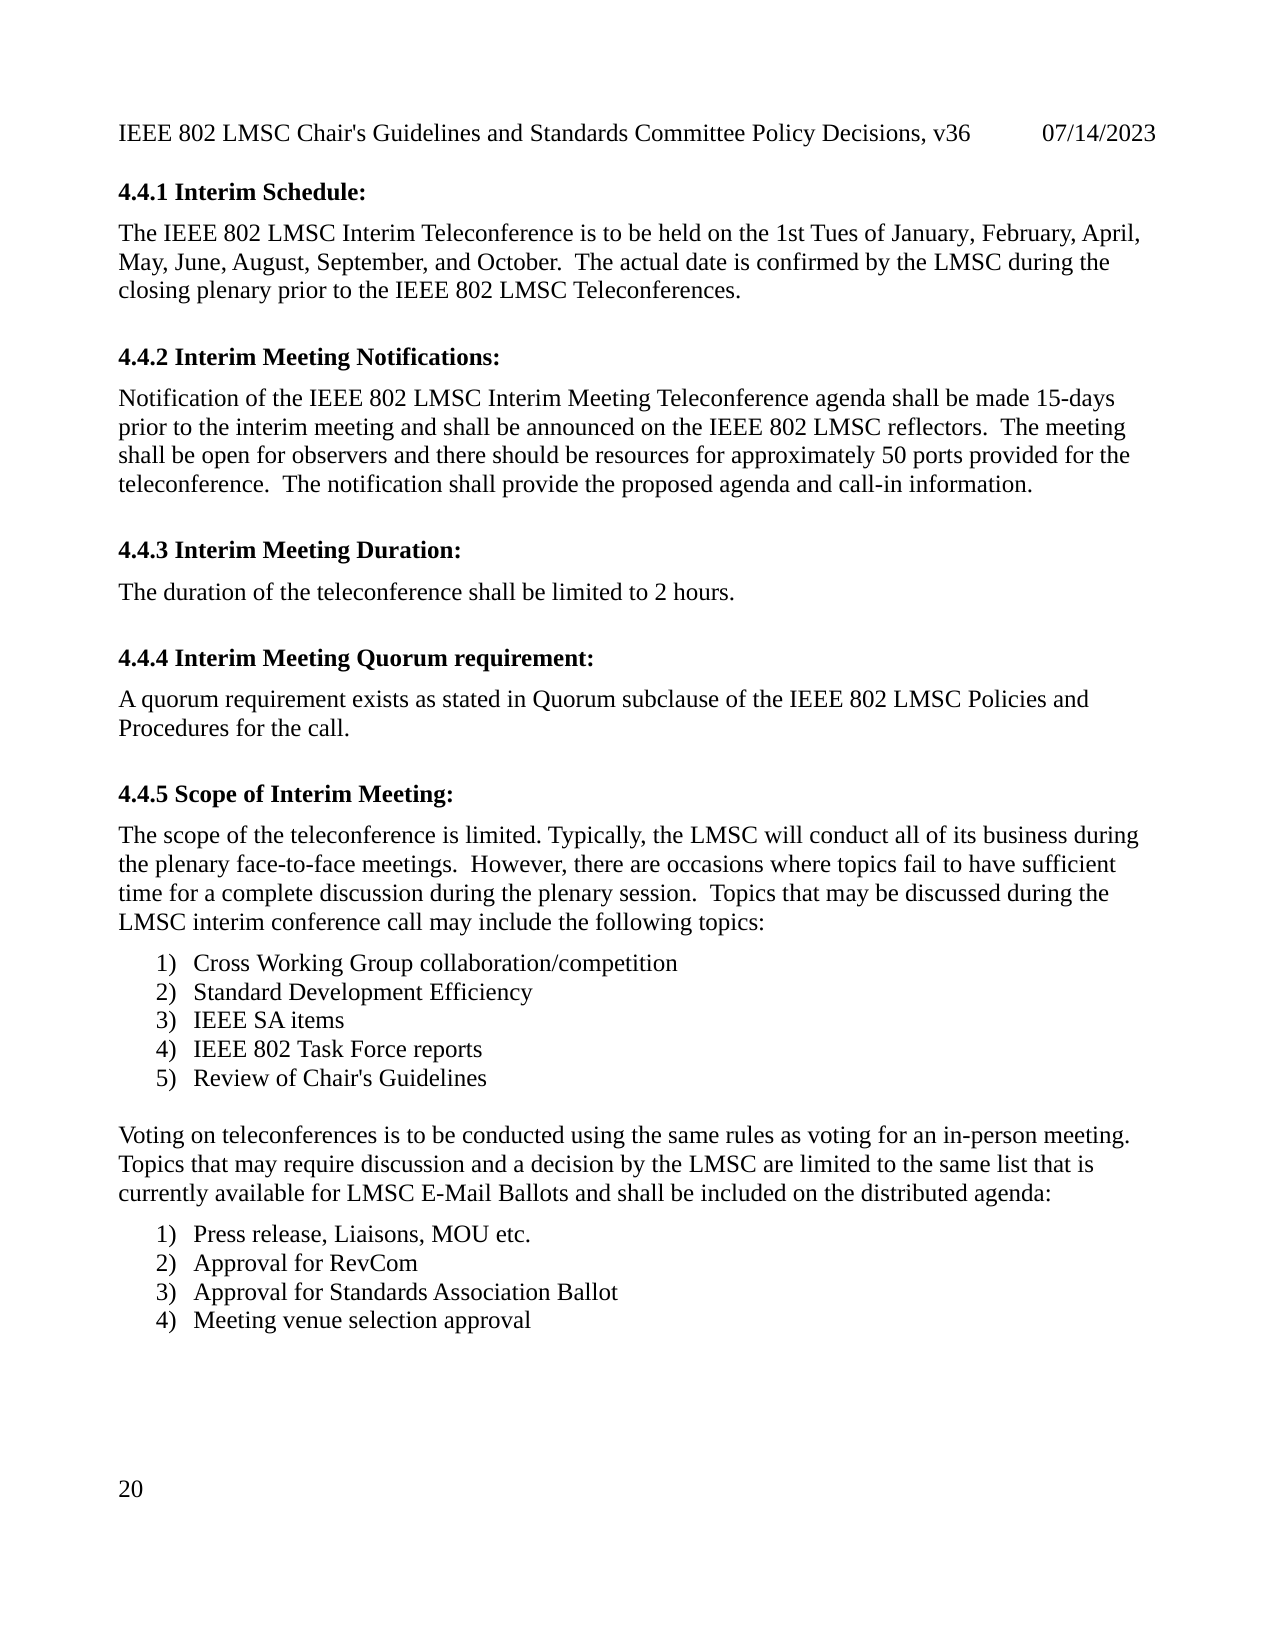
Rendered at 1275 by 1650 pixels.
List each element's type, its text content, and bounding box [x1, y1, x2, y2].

list Cross Working Group collaboration/competition [156, 948, 1157, 977]
text A quorum requirement exists as stated in Quorum subclause of the IEEE 802 LMSC Policies and Procedures for the call. [118, 684, 1157, 742]
list Review of Chair's Guidelines [156, 1063, 1157, 1121]
text Voting on teleconferences is to be conducted using the same rules as voting for an in-person meeting. Topics that may require discussion and a decision by the LMSC are limited to the same list that is currently available for LMSC E-Mail Ballots and shall be included on the distributed agenda: [118, 1121, 1157, 1207]
subtitle Scope of Interim Meeting: [118, 779, 1157, 808]
subtitle Interim Meeting Quorum requirement: [118, 643, 1157, 672]
subtitle Interim Meeting Duration: [118, 536, 1157, 564]
text The duration of the teleconference shall be limited to 2 hours. [118, 577, 1157, 606]
list IEEE 802 Task Force reports [156, 1034, 1157, 1063]
list IEEE SA items [156, 1006, 1157, 1034]
list Approval for Standards Association Ballot [156, 1277, 1157, 1306]
list Standard Development Efficiency [156, 977, 1157, 1006]
list Press release, Liaisons, MOU etc. [156, 1219, 1157, 1248]
text The scope of the teleconference is limited. Typically, the LMSC will conduct all of its business during the plenary face-to-face meetings. However, there are occasions where topics fail to have sufficient time for a complete discussion during the plenary session. Topics that may be discussed during the LMSC interim conference call may include the following topics: [118, 821, 1157, 936]
list Meeting venue selection approval [156, 1306, 1157, 1334]
list Approval for RevCom [156, 1248, 1157, 1277]
text Notification of the IEEE 802 LMSC Interim Meeting Teleconference agenda shall be made 15-days prior to the interim meeting and shall be announced on the IEEE 802 LMSC reflectors. The meeting shall be open for observers and there should be resources for approximately 50 ports provided for the teleconference. The notification shall provide the proposed agenda and call-in information. [118, 383, 1157, 498]
subtitle Interim Schedule: [118, 177, 1157, 206]
subtitle Interim Meeting Notifications: [118, 342, 1157, 371]
text The IEEE 802 LMSC Interim Teleconference is to be held on the 1st Tues of January, February, April, May, June, August, September, and October. The actual date is confirmed by the LMSC during the closing plenary prior to the IEEE 802 LMSC Teleconferences. [118, 218, 1157, 304]
